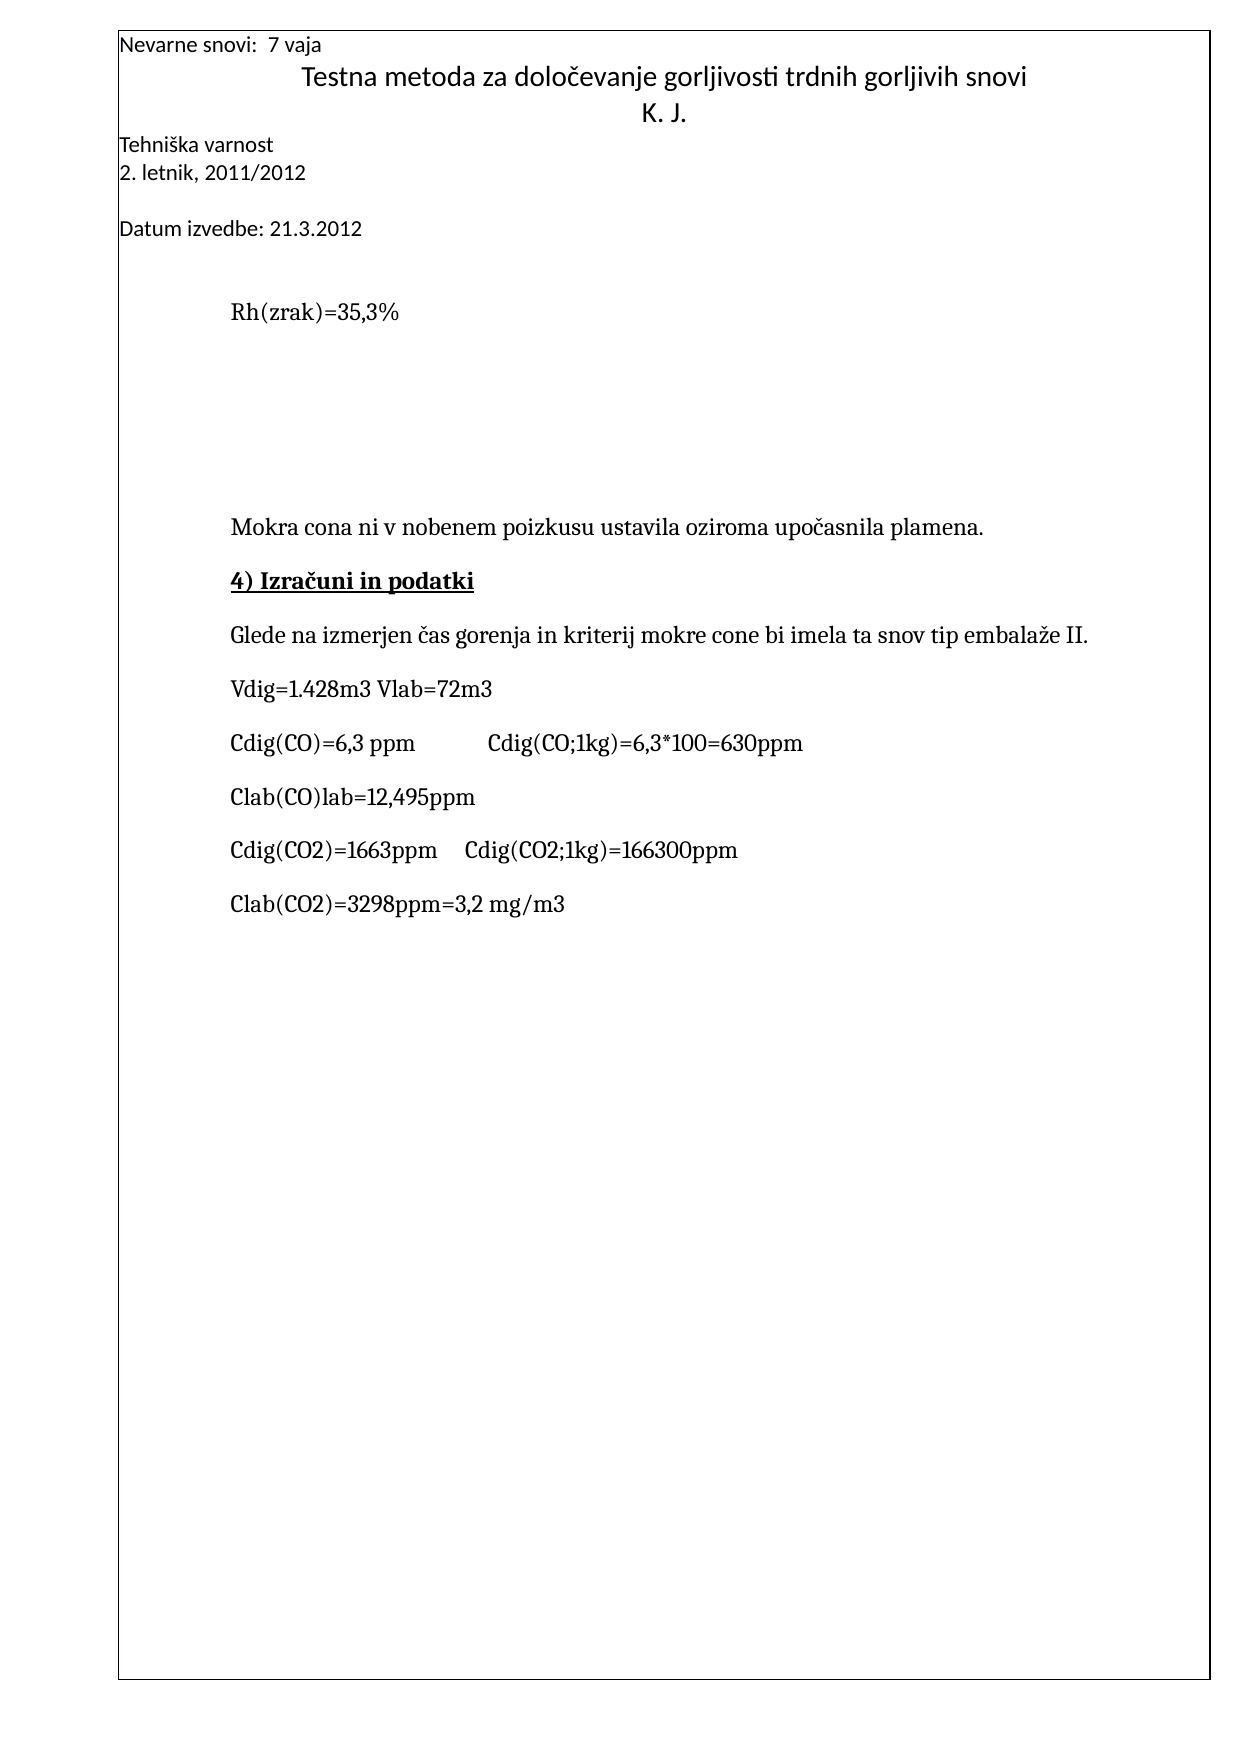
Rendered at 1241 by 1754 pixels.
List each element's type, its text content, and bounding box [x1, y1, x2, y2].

text Glede na izmerjen čas gorenja in kriterij mokre cone bi imela ta snov tip embalaže II. [230, 621, 1151, 650]
text Cdig(CO)=6,3 ppm Cdig(CO;1kg)=6,3*100=630ppm [230, 729, 1151, 757]
text Rh(zrak)=35,3% [230, 298, 1151, 327]
text Mokra cona ni v nobenem poizkusu ustavila oziroma upočasnila plamena. [230, 513, 1151, 542]
text Clab(CO2)=3298ppm=3,2 mg/m3 [230, 890, 1151, 919]
text 4) Izračuni in podatki [230, 567, 1151, 596]
text Cdig(CO2)=1663ppm Cdig(CO2;1kg)=166300ppm [230, 836, 1151, 865]
text Vdig=1.428m3 Vlab=72m3 [230, 675, 1151, 704]
text Clab(CO)lab=12,495ppm [230, 783, 1151, 811]
